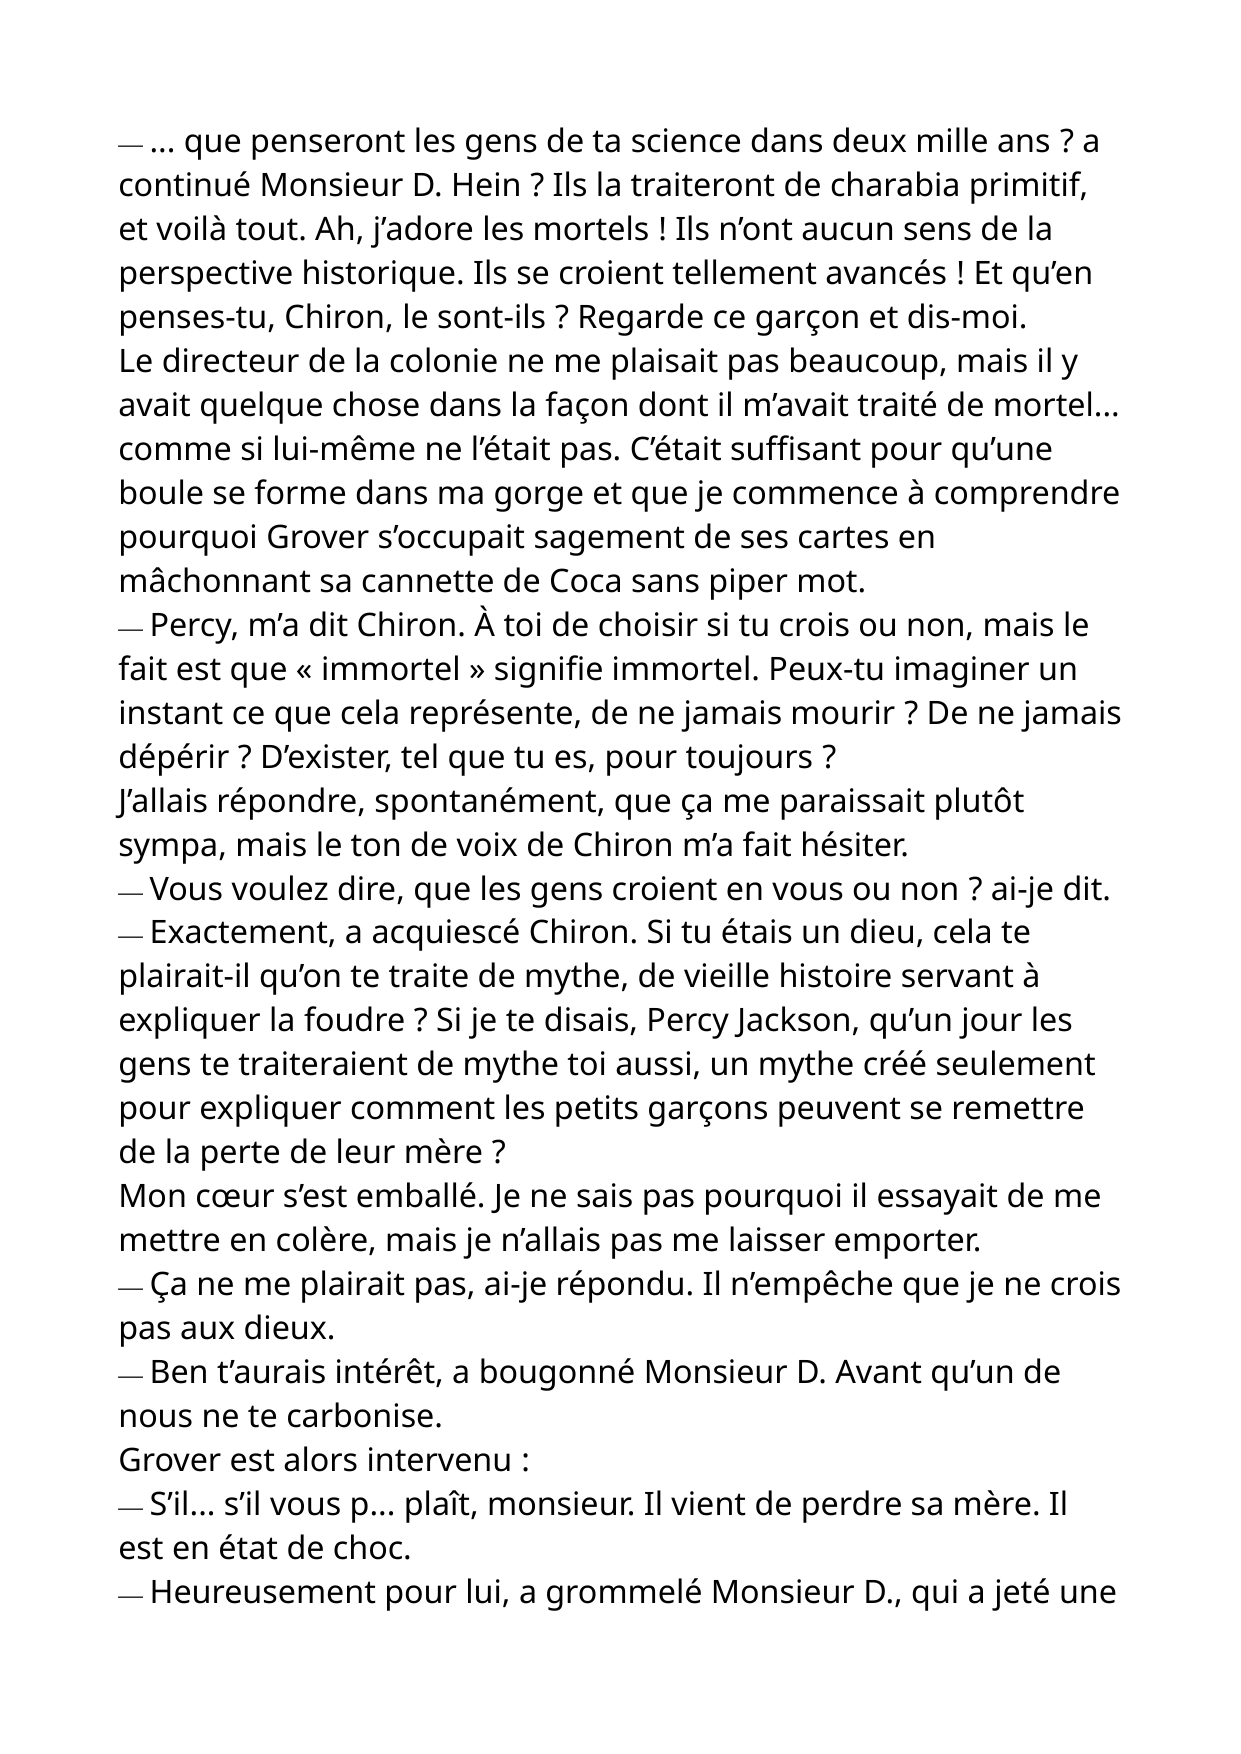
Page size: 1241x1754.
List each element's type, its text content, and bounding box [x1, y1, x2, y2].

text Le directeur de la colonie ne me plaisait pas beaucoup, mais il y avait quelque chose dans la façon dont il m’avait traité de mortel... comme si lui-même ne l’était pas. C’était suffisant pour qu’une boule se forme dans ma gorge et que je commence à comprendre pourquoi Grover s’occupait sagement de ses cartes en mâchonnant sa cannette de Coca sans piper mot. [118, 338, 1122, 602]
text — Vous voulez dire, que les gens croient en vous ou non ? ai-je dit. [118, 865, 1122, 909]
text J’allais répondre, spontanément, que ça me paraissait plutôt sympa, mais le ton de voix de Chiron m’a fait hésiter. [118, 777, 1122, 865]
text — Exactement, a acquiescé Chiron. Si tu étais un dieu, cela te plairait-il qu’on te traite de mythe, de vieille histoire servant à expliquer la foudre ? Si je te disais, Percy Jackson, qu’un jour les gens te traiteraient de mythe toi aussi, un mythe créé seulement pour expliquer comment les petits garçons peuvent se remettre de la perte de leur mère ? [118, 909, 1122, 1173]
text — Ben t’aurais intérêt, a bougonné Monsieur D. Avant qu’un de nous ne te carbonise. [118, 1349, 1122, 1437]
text — Percy, m’a dit Chiron. À toi de choisir si tu crois ou non, mais le fait est que « immortel » signifie immortel. Peux-tu imaginer un instant ce que cela représente, de ne jamais mourir ? De ne jamais dépérir ? D’exister, tel que tu es, pour toujours ? [118, 602, 1122, 777]
text — Ça ne me plairait pas, ai-je répondu. Il n’empêche que je ne crois pas aux dieux. [118, 1261, 1122, 1349]
text — S’il... s’il vous p... plaît, monsieur. Il vient de perdre sa mère. Il est en état de choc. [118, 1481, 1122, 1569]
text — ... que penseront les gens de ta science dans deux mille ans ? a continué Monsieur D. Hein ? Ils la traiteront de charabia primitif, et voilà tout. Ah, j’adore les mortels ! Ils n’ont aucun sens de la perspective historique. Ils se croient tellement avancés ! Et qu’en penses-tu, Chiron, le sont-ils ? Regarde ce garçon et dis-moi. [118, 118, 1122, 338]
text — Heureusement pour lui, a grommelé Monsieur D., qui a jeté une [118, 1569, 1122, 1613]
text Mon cœur s’est emballé. Je ne sais pas pourquoi il essayait de me mettre en colère, mais je n’allais pas me laisser emporter. [118, 1173, 1122, 1261]
text Grover est alors intervenu : [118, 1437, 1122, 1481]
